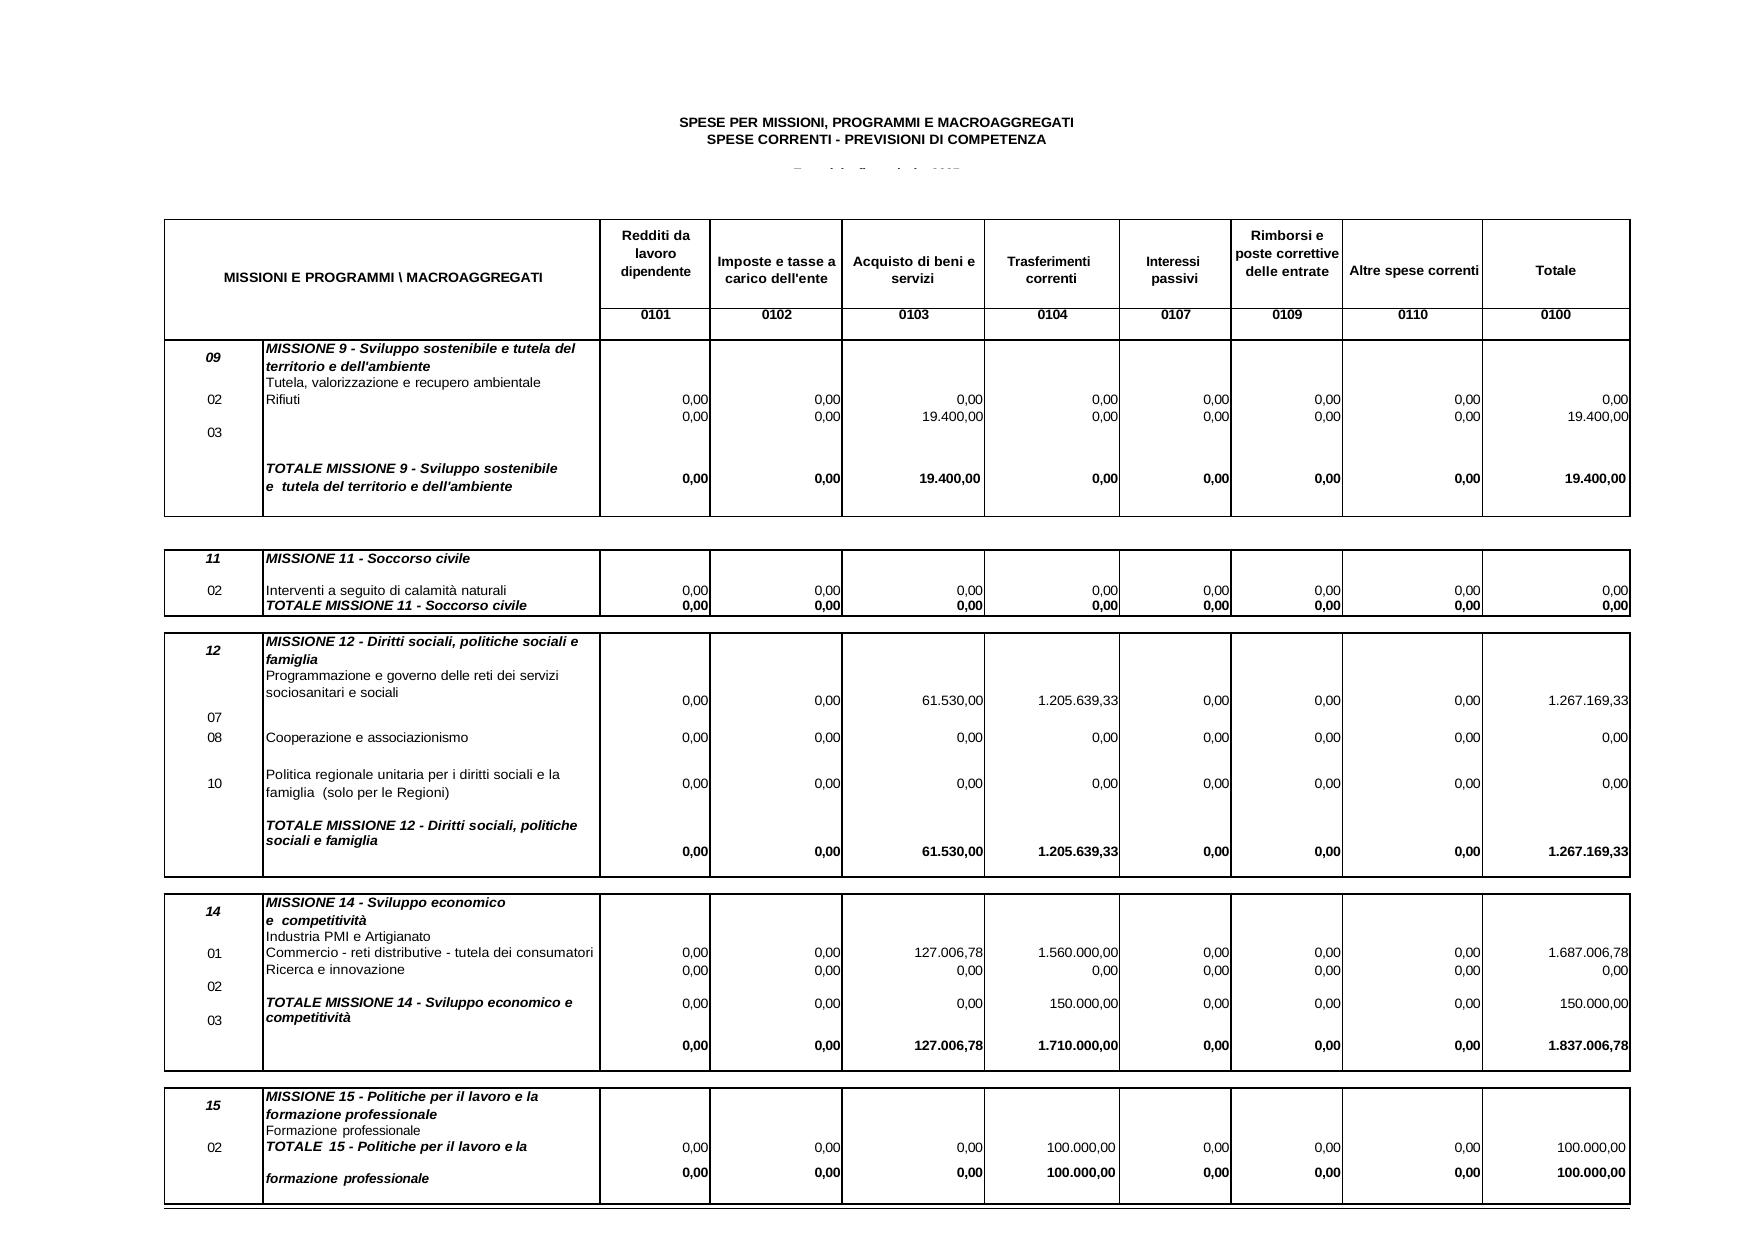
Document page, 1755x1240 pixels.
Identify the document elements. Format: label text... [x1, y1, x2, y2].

table_header Totale [1483, 220, 1629, 308]
table_header Interessi passivi [1120, 220, 1230, 308]
table_cell 0,00 [601, 457, 709, 516]
table_cell 0,00 [1343, 725, 1482, 762]
table_cell 0110 [1343, 309, 1482, 339]
table_cell 0,00 [985, 600, 1119, 615]
table_header 0,00 [1120, 634, 1230, 725]
table_cell 19.400,00 [843, 457, 984, 516]
table_cell 0,00 [1343, 457, 1482, 516]
table_header 0,00 [1232, 634, 1342, 725]
table_cell 0109 [1232, 309, 1342, 339]
table_header Redditi da lavoro dipendente [601, 220, 709, 308]
table_header 11 [165, 551, 262, 583]
table_cell 0,00 0,00 [985, 341, 1119, 457]
table_header 100.000,00 100.000,00 [985, 1089, 1119, 1203]
table_cell 0102 [711, 309, 841, 339]
table_cell 0,00 [843, 725, 984, 762]
table_header [711, 551, 841, 583]
table_header [843, 551, 984, 583]
table_cell [165, 600, 262, 615]
table_header Imposte e tasse a carico dell'ente [711, 220, 841, 308]
table_header [1120, 551, 1230, 583]
table_cell 0,00 [711, 725, 841, 762]
table_cell 0,00 [985, 725, 1119, 762]
table_header [985, 551, 1119, 583]
table_header Acquisto di beni e servizi [843, 220, 984, 308]
table_cell 0,00 [1120, 725, 1230, 762]
table_cell 0,00 [1232, 725, 1342, 762]
table_cell 0,00 19.400,00 [843, 341, 984, 457]
table_cell 0,00 0,00 [601, 762, 709, 876]
table_cell 0,00 [843, 600, 984, 615]
table_cell 0,00 [1120, 457, 1230, 516]
table_header 15 02 [165, 1089, 262, 1203]
table_header 0,00 0,00 0,00 0,00 [1120, 895, 1230, 1070]
table_header MISSIONI E PROGRAMMI \ MACROAGGREGATI [165, 220, 599, 339]
table_header 0,00 0,00 0,00 0,00 [1232, 895, 1342, 1070]
table_cell 0,00 [843, 583, 984, 600]
table_header Rimborsi e poste correttive delle entrate [1232, 220, 1342, 308]
table_cell 0,00 [1232, 583, 1342, 600]
table_cell 10 [165, 762, 262, 876]
table_cell Cooperazione e associazionismo [264, 725, 599, 762]
table_cell 0,00 [711, 583, 841, 600]
table_cell 0,00 1.205.639,33 [985, 762, 1119, 876]
table_cell 0,00 [1343, 600, 1482, 615]
table_header [1232, 551, 1342, 583]
table_cell 0,00 0,00 [1232, 762, 1342, 876]
table_header [1483, 551, 1629, 583]
table_cell 0104 [985, 309, 1119, 339]
table_header 0,00 0,00 [843, 1089, 984, 1203]
table_cell 0,00 0,00 [1343, 341, 1482, 457]
table_header 0,00 0,00 0,00 0,00 [601, 895, 709, 1070]
table_cell TOTALE MISSIONE 11 - Soccorso civile [264, 600, 599, 615]
table_header 0,00 [711, 634, 841, 725]
table_cell 0,00 0,00 [1343, 762, 1482, 876]
table_cell TOTALE MISSIONE 9 - Sviluppo sostenibile e tutela del territorio e dell'ambiente [264, 457, 599, 516]
table_cell [165, 457, 262, 516]
table_header 127.006,78 0,00 0,00 127.006,78 [843, 895, 984, 1070]
table_cell 08 [165, 725, 262, 762]
table_cell MISSIONE 9 - Sviluppo sostenibile e tutela del territorio e dell'ambiente Tutela, valorizzazione e recupero ambientale Rifiuti [264, 341, 599, 457]
table_header 0,00 0,00 [1343, 1089, 1482, 1203]
table_cell 0,00 [1232, 457, 1342, 516]
table_cell 0,00 1.267.169,33 [1483, 762, 1629, 876]
table_cell 0,00 0,00 [1120, 341, 1230, 457]
table_cell 0103 [843, 309, 984, 339]
table_header 0,00 0,00 [1120, 1089, 1230, 1203]
table_cell 0,00 [1120, 583, 1230, 600]
table_cell 0,00 [601, 583, 709, 600]
table_header 0,00 0,00 [601, 1089, 709, 1203]
table_header 0,00 0,00 [711, 1089, 841, 1203]
table_cell 0,00 0,00 [601, 341, 709, 457]
table_cell 0,00 [1483, 725, 1629, 762]
table_header 61.530,00 [843, 634, 984, 725]
table_header 0,00 [1343, 634, 1482, 725]
table_cell 0,00 [985, 457, 1119, 516]
table_cell 0,00 0,00 [1232, 341, 1342, 457]
table_header 1.205.639,33 [985, 634, 1119, 725]
table_cell 0,00 19.400,00 [1483, 341, 1629, 457]
table_cell 0107 [1120, 309, 1230, 339]
table_header MISSIONE 15 - Politiche per il lavoro e la formazione professionale Formazione professionale TOTALE 15 - Politiche per il lavoro e la formazione professionale [264, 1089, 599, 1203]
table_cell 0,00 [1120, 600, 1230, 615]
table_cell Interventi a seguito di calamità naturali [264, 583, 599, 600]
table_cell 0,00 [711, 600, 841, 615]
table_cell 0,00 [1483, 583, 1629, 600]
table_header Trasferimenti correnti [985, 220, 1119, 308]
table_header 0,00 0,00 [1232, 1089, 1342, 1203]
table_cell 0101 [601, 309, 709, 339]
table_header 0,00 [601, 634, 709, 725]
table_header MISSIONE 14 - Sviluppo economico e competitività Industria PMI e Artigianato Commercio - reti distributive - tutela dei consumatori Ricerca e innovazione TOTALE MISSIONE 14 - Sviluppo economico e competitività [264, 895, 599, 1070]
table_header Altre spese correnti [1343, 220, 1482, 308]
table_cell 0,00 [601, 600, 709, 615]
table_header 1.687.006,78 0,00 150.000,00 1.837.006,78 [1483, 895, 1629, 1070]
table_header MISSIONE 11 - Soccorso civile [264, 551, 599, 583]
table_header 0,00 0,00 0,00 0,00 [1343, 895, 1482, 1070]
table_cell Politica regionale unitaria per i diritti sociali e la famiglia (solo per le Regioni) TOTALE MISSIONE 12 - Diritti sociali, politiche sociali e famiglia [264, 762, 599, 876]
table_cell 02 [165, 583, 262, 600]
table_header 12 07 [165, 634, 262, 725]
table_cell 0,00 0,00 [1120, 762, 1230, 876]
table_cell 0,00 [601, 725, 709, 762]
table_cell 0,00 [985, 583, 1119, 600]
table_cell 0100 [1483, 309, 1629, 339]
table_cell 0,00 61.530,00 [843, 762, 984, 876]
table_cell 0,00 [1232, 600, 1342, 615]
table_cell 09 02 03 [165, 341, 262, 457]
table_cell 19.400,00 [1483, 457, 1629, 516]
table_cell 0,00 [711, 457, 841, 516]
table_header [1343, 551, 1482, 583]
table_header 1.267.169,33 [1483, 634, 1629, 725]
table_cell 0,00 0,00 [711, 341, 841, 457]
table_cell 0,00 [1483, 600, 1629, 615]
table_header MISSIONE 12 - Diritti sociali, politiche sociali e famiglia Programmazione e governo delle reti dei servizi sociosanitari e sociali [264, 634, 599, 725]
table_header [601, 551, 709, 583]
table_header 0,00 0,00 0,00 0,00 [711, 895, 841, 1070]
table_cell 0,00 [1343, 583, 1482, 600]
table_header 14 01 02 03 [165, 895, 262, 1070]
table_header 1.560.000,00 0,00 150.000,00 1.710.000,00 [985, 895, 1119, 1070]
table_cell 0,00 0,00 [711, 762, 841, 876]
table_header 100.000,00 100.000,00 [1483, 1089, 1629, 1203]
